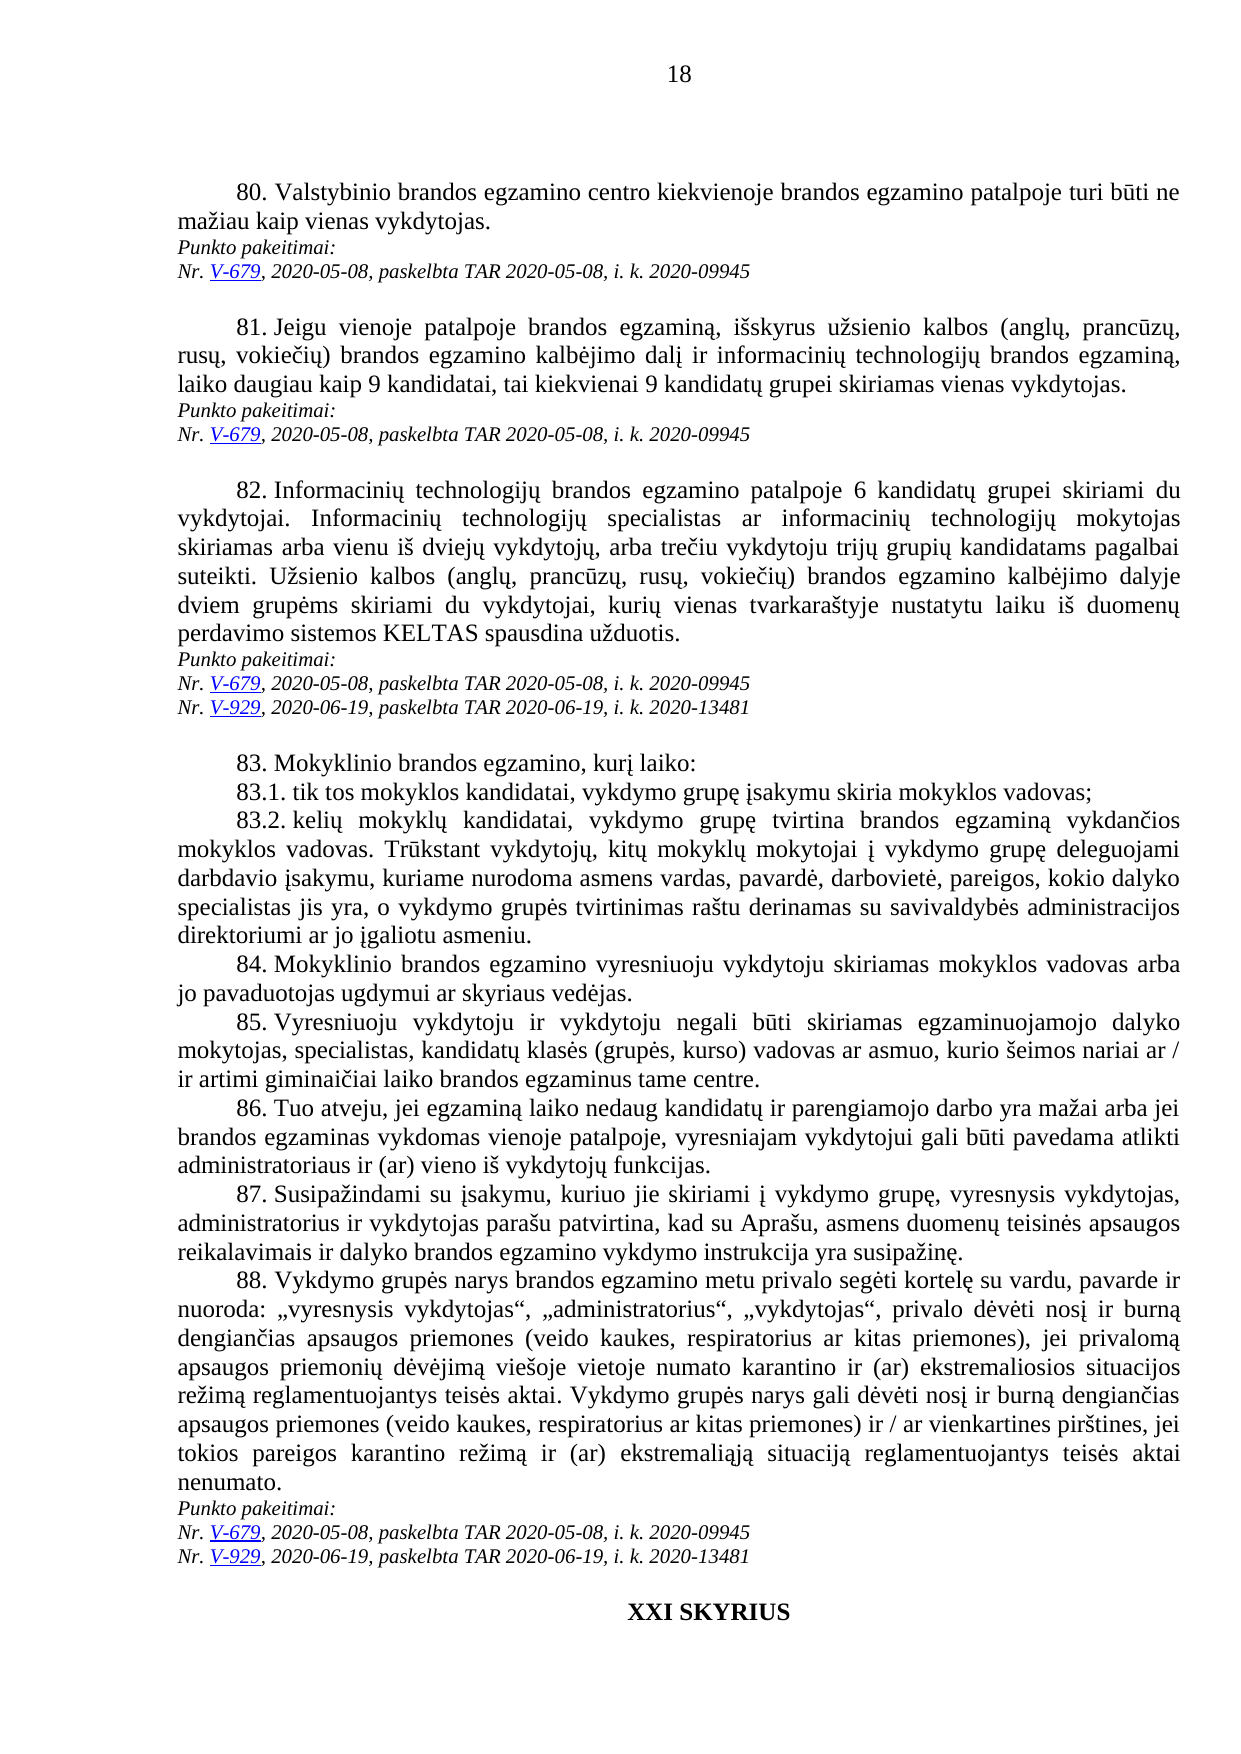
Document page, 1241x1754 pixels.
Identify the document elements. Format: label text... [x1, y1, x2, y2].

text 83.2. kelių mokyklų kandidatai, vykdymo grupę tvirtina brandos egzaminą vykdančios mokyklos vadovas. Trūkstant vykdytojų, kitų mokyklų mokytojai į vykdymo grupę deleguojami darbdavio įsakymu, kuriame nurodoma asmens vardas, pavardė, darbovietė, pareigos, kokio dalyko specialistas jis yra, o vykdymo grupės tvirtinimas raštu derinamas su savivaldybės administracijos direktoriumi ar jo įgaliotu asmeniu. [177, 806, 1181, 949]
text Punkto pakeitimai: [177, 398, 1181, 422]
text Nr. V-679, 2020-05-08, paskelbta TAR 2020-05-08, i. k. 2020-09945 [177, 422, 1181, 446]
text 85. Vyresniuoju vykdytoju ir vykdytoju negali būti skiriamas egzaminuojamojo dalyko mokytojas, specialistas, kandidatų klasės (grupės, kurso) vadovas ar asmuo, kurio šeimos nariai ar / ir artimi giminaičiai laiko brandos egzaminus tame centre. [177, 1007, 1181, 1093]
text 86. Tuo atveju, jei egzaminą laiko nedaug kandidatų ir parengiamojo darbo yra mažai arba jei brandos egzaminas vykdomas vienoje patalpoje, vyresniajam vykdytojui gali būti pavedama atlikti administratoriaus ir (ar) vieno iš vykdytojų funkcijas. [177, 1093, 1181, 1179]
text 82. Informacinių technologijų brandos egzamino patalpoje 6 kandidatų grupei skiriami du vykdytojai. Informacinių technologijų specialistas ar informacinių technologijų mokytojas skiriamas arba vienu iš dviejų vykdytojų, arba trečiu vykdytoju trijų grupių kandidatams pagalbai suteikti. Užsienio kalbos (anglų, prancūzų, rusų, vokiečių) brandos egzamino kalbėjimo dalyje dviem grupėms skiriami du vykdytojai, kurių vienas tvarkaraštyje nustatytu laiku iš duomenų perdavimo sistemos KELTAS spausdina užduotis. [177, 475, 1181, 647]
text Punkto pakeitimai: [177, 1496, 1181, 1520]
text 88. Vykdymo grupės narys brandos egzamino metu privalo segėti kortelę su vardu, pavarde ir nuoroda: „vyresnysis vykdytojas“, „administratorius“, „vykdytojas“, privalo dėvėti nosį ir burną dengiančias apsaugos priemones (veido kaukes, respiratorius ar kitas priemones), jei privalomą apsaugos priemonių dėvėjimą viešoje vietoje numato karantino ir (ar) ekstremaliosios situacijos režimą reglamentuojantys teisės aktai. Vykdymo grupės narys gali dėvėti nosį ir burną dengiančias apsaugos priemones (veido kaukes, respiratorius ar kitas priemones) ir / ar vienkartines pirštines, jei tokios pareigos karantino režimą ir (ar) ekstremaliąją situaciją reglamentuojantys teisės aktai nenumato. [177, 1266, 1181, 1496]
text 87. Susipažindami su įsakymu, kuriuo jie skiriami į vykdymo grupę, vyresnysis vykdytojas, administratorius ir vykdytojas parašu patvirtina, kad su Aprašu, asmens duomenų teisinės apsaugos reikalavimais ir dalyko brandos egzamino vykdymo instrukcija yra susipažinę. [177, 1179, 1181, 1266]
text XXI SKYRIUS [177, 1597, 1181, 1625]
text 83. Mokyklinio brandos egzamino, kurį laiko: [177, 748, 1181, 777]
text Nr. V-929, 2020-06-19, paskelbta TAR 2020-06-19, i. k. 2020-13481 [177, 1544, 1181, 1568]
text 80. Valstybinio brandos egzamino centro kiekvienoje brandos egzamino patalpoje turi būti ne mažiau kaip vienas vykdytojas. [177, 177, 1181, 235]
text 81. Jeigu vienoje patalpoje brandos egzaminą, išskyrus užsienio kalbos (anglų, prancūzų, rusų, vokiečių) brandos egzamino kalbėjimo dalį ir informacinių technologijų brandos egzaminą, laiko daugiau kaip 9 kandidatai, tai kiekvienai 9 kandidatų grupei skiriamas vienas vykdytojas. [177, 312, 1181, 398]
text Nr. V-679, 2020-05-08, paskelbta TAR 2020-05-08, i. k. 2020-09945 [177, 259, 1181, 283]
text Nr. V-679, 2020-05-08, paskelbta TAR 2020-05-08, i. k. 2020-09945 [177, 1520, 1181, 1544]
text 83.1. tik tos mokyklos kandidatai, vykdymo grupę įsakymu skiria mokyklos vadovas; [177, 777, 1181, 806]
text Punkto pakeitimai: [177, 235, 1181, 259]
text Punkto pakeitimai: [177, 647, 1181, 671]
text 84. Mokyklinio brandos egzamino vyresniuoju vykdytoju skiriamas mokyklos vadovas arba jo pavaduotojas ugdymui ar skyriaus vedėjas. [177, 949, 1181, 1007]
text Nr. V-929, 2020-06-19, paskelbta TAR 2020-06-19, i. k. 2020-13481 [177, 695, 1181, 719]
text Nr. V-679, 2020-05-08, paskelbta TAR 2020-05-08, i. k. 2020-09945 [177, 671, 1181, 695]
